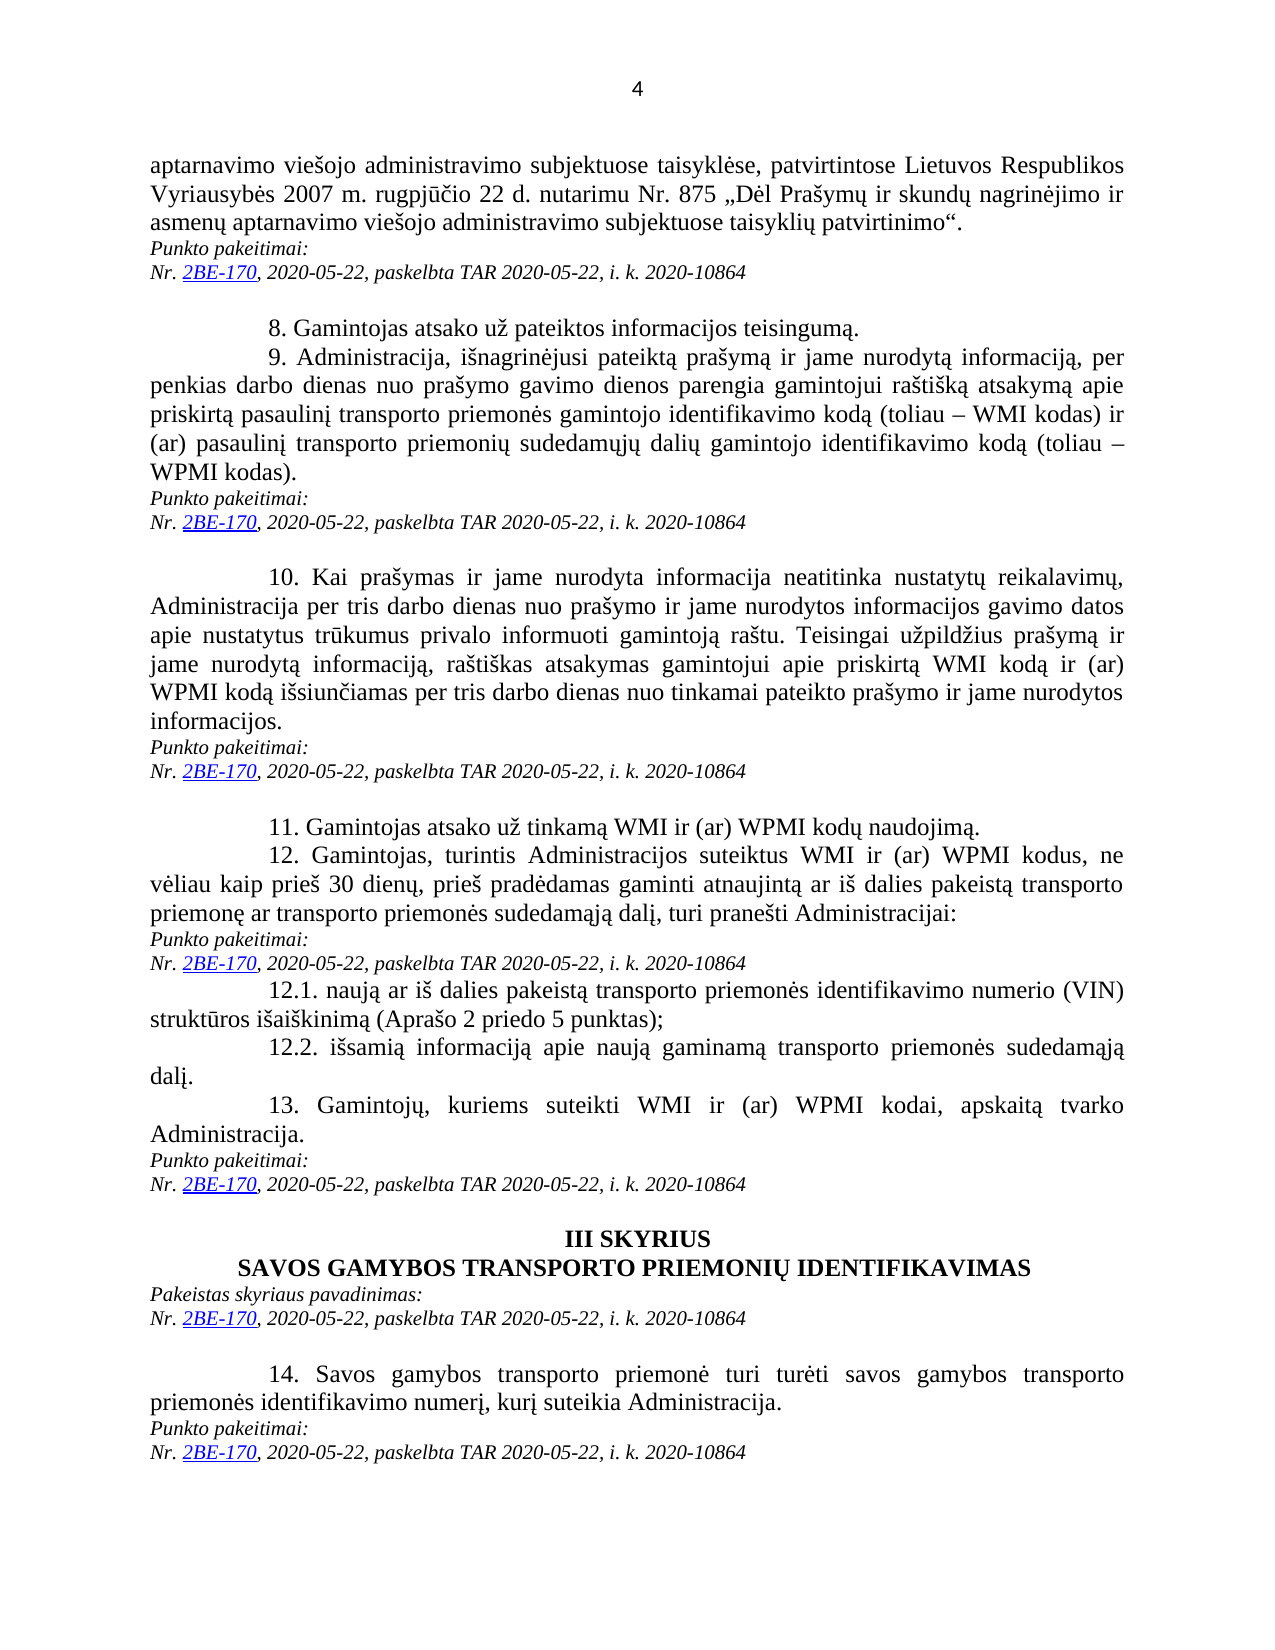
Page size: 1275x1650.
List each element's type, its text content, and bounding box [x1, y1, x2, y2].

text Punkto pakeitimai: [150, 236, 1125, 260]
text 13. Gamintojų, kuriems suteikti WMI ir (ar) WPMI kodai, apskaitą tvarko Administracija. [150, 1090, 1125, 1147]
text iii SKYRIUS [150, 1224, 1125, 1253]
text Nr. 2BE-170, 2020-05-22, paskelbta TAR 2020-05-22, i. k. 2020-10864 [150, 1306, 1125, 1330]
text Punkto pakeitimai: [150, 1416, 1125, 1440]
text Punkto pakeitimai: [150, 486, 1125, 510]
text Nr. 2BE-170, 2020-05-22, paskelbta TAR 2020-05-22, i. k. 2020-10864 [150, 510, 1125, 534]
text 14. Savos gamybos transporto priemonė turi turėti savos gamybos transporto priemonės identifikavimo numerį, kurį suteikia Administracija. [150, 1359, 1125, 1416]
text Nr. 2BE-170, 2020-05-22, paskelbta TAR 2020-05-22, i. k. 2020-10864 [150, 260, 1125, 284]
text 9. Administracija, išnagrinėjusi pateiktą prašymą ir jame nurodytą informaciją, per penkias darbo dienas nuo prašymo gavimo dienos parengia gamintojui raštišką atsakymą apie priskirtą pasaulinį transporto priemonės gamintojo identifikavimo kodą (toliau – WMI kodas) ir (ar) pasaulinį transporto priemonių sudedamųjų dalių gamintojo identifikavimo kodą (toliau – WPMI kodas). [150, 342, 1125, 486]
text Nr. 2BE-170, 2020-05-22, paskelbta TAR 2020-05-22, i. k. 2020-10864 [150, 951, 1125, 975]
text 11. Gamintojas atsako už tinkamą WMI ir (ar) WPMI kodų naudojimą. [150, 812, 1125, 841]
text Nr. 2BE-170, 2020-05-22, paskelbta TAR 2020-05-22, i. k. 2020-10864 [150, 1440, 1125, 1464]
text SAVOS GAMYBOS TRANSPORTO PRIEMONIŲ IDENTIFIKAVIMAS [150, 1253, 1125, 1282]
text 12.2. išsamią informaciją apie naują gaminamą transporto priemonės sudedamąją dalį. [150, 1032, 1125, 1090]
text 12.1. naują ar iš dalies pakeistą transporto priemonės identifikavimo numerio (VIN) struktūros išaiškinimą (Aprašo 2 priedo 5 punktas); [150, 975, 1125, 1032]
text 10. Kai prašymas ir jame nurodyta informacija neatitinka nustatytų reikalavimų, Administracija per tris darbo dienas nuo prašymo ir jame nurodytos informacijos gavimo datos apie nustatytus trūkumus privalo informuoti gamintoją raštu. Teisingai užpildžius prašymą ir jame nurodytą informaciją, raštiškas atsakymas gamintojui apie priskirtą WMI kodą ir (ar) WPMI kodą išsiunčiamas per tris darbo dienas nuo tinkamai pateikto prašymo ir jame nurodytos informacijos. [150, 562, 1125, 735]
text Pakeistas skyriaus pavadinimas: [150, 1282, 1125, 1306]
text Punkto pakeitimai: [150, 927, 1125, 951]
text Nr. 2BE-170, 2020-05-22, paskelbta TAR 2020-05-22, i. k. 2020-10864 [150, 1172, 1125, 1196]
text Punkto pakeitimai: [150, 1147, 1125, 1172]
text 12. Gamintojas, turintis Administracijos suteiktus WMI ir (ar) WPMI kodus, ne vėliau kaip prieš 30 dienų, prieš pradėdamas gaminti atnaujintą ar iš dalies pakeistą transporto priemonę ar transporto priemonės sudedamąją dalį, turi pranešti Administracijai: [150, 841, 1125, 927]
text 8. Gamintojas atsako už pateiktos informacijos teisingumą. [150, 313, 1125, 342]
text Nr. 2BE-170, 2020-05-22, paskelbta TAR 2020-05-22, i. k. 2020-10864 [150, 759, 1125, 783]
text aptarnavimo viešojo administravimo subjektuose taisyklėse, patvirtintose Lietuvos Respublikos Vyriausybės 2007 m. rugpjūčio 22 d. nutarimu Nr. 875 „Dėl Prašymų ir skundų nagrinėjimo ir asmenų aptarnavimo viešojo administravimo subjektuose taisyklių patvirtinimo“. [150, 150, 1125, 236]
text Punkto pakeitimai: [150, 735, 1125, 759]
